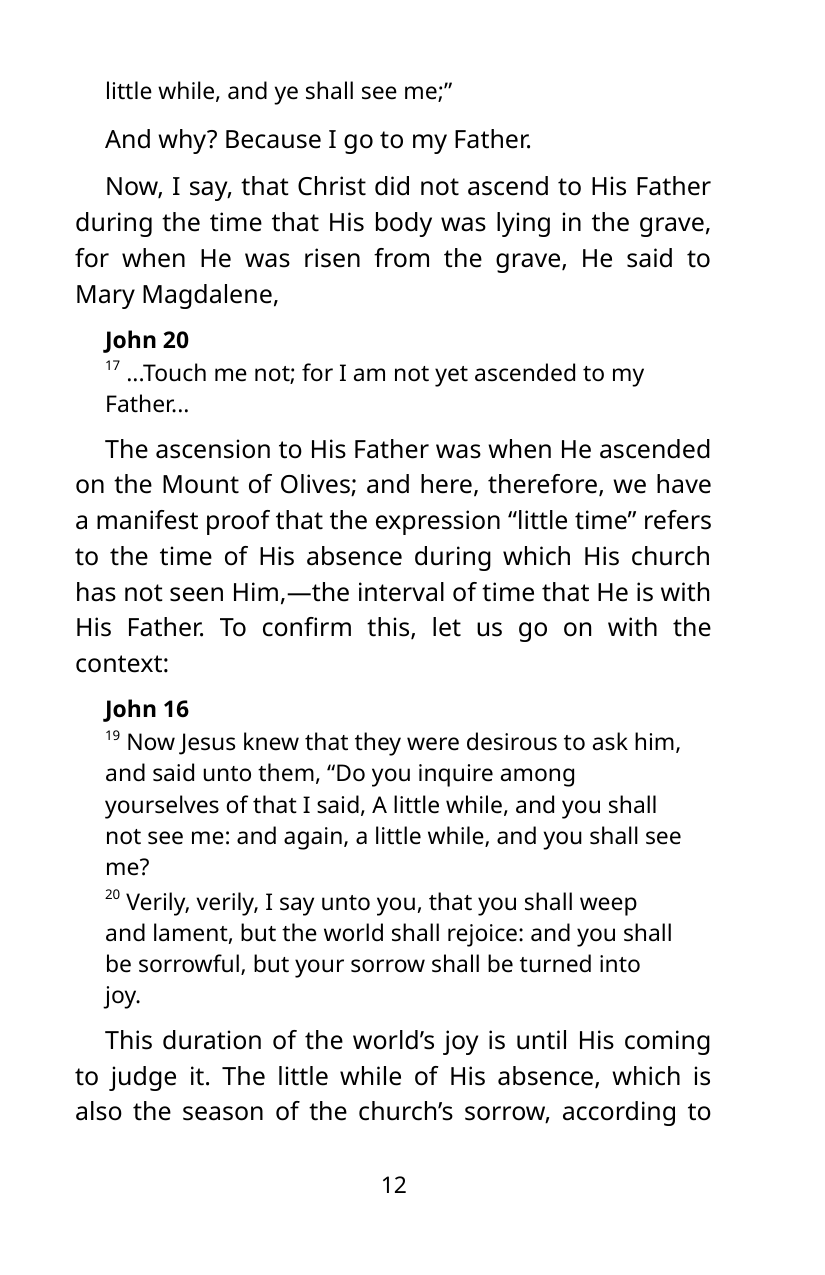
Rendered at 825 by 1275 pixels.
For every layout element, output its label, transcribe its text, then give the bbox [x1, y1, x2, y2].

text And why? Because I go to my Father. [75, 121, 712, 155]
text 19 Now Jesus knew that they were desirous to ask him, and said unto them, “Do you inquire among yourselves of that I said, A little while, and you shall not see me: and again, a little while, and you shall see me? [105, 726, 682, 882]
text little while, and ye shall see me;” [105, 75, 682, 106]
text John 20 [105, 324, 712, 355]
text Now, I say, that Christ did not ascend to His Father during the time that His body was lying in the grave, for when He was risen from the grave, He said to Mary Magdalene, [75, 169, 712, 310]
text This duration of the world’s joy is until His coming to judge it. The little while of His absence, which is also the season of the church’s sorrow, according to [75, 1022, 712, 1128]
text The ascension to His Father was when He ascended on the Mount of Olives; and here, therefore, we have a manifest proof that the expression “little time” refers to the time of His absence during which His church has not seen Him,—the interval of time that He is with His Father. To confirm this, let us go on with the context: [75, 431, 712, 680]
text John 16 [105, 693, 712, 725]
text 17 ...Touch me not; for I am not yet ascended to my Father... [105, 357, 682, 419]
text 20 Verily, verily, I say unto you, that you shall weep and lament, but the world shall rejoice: and you shall be sorrowful, but your sorrow shall be turned into joy. [105, 885, 682, 1010]
